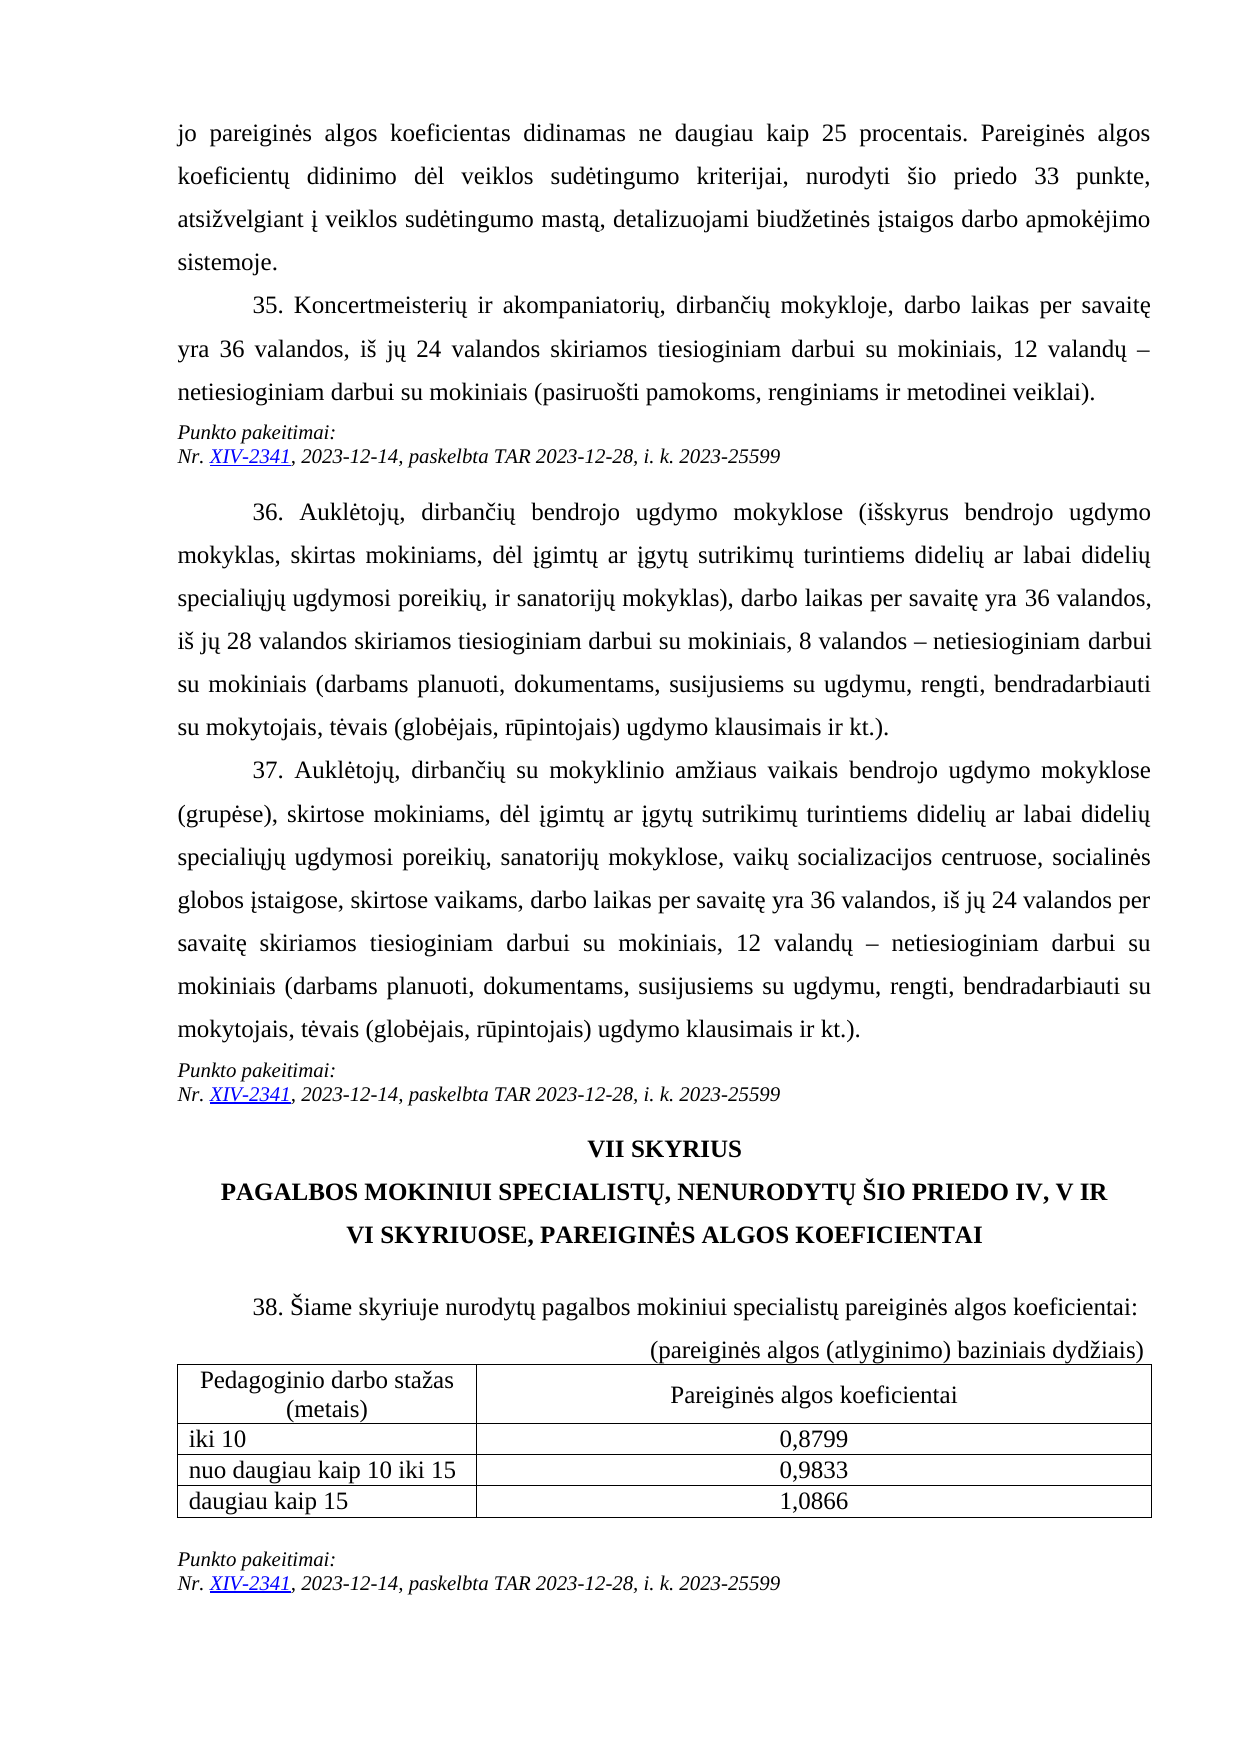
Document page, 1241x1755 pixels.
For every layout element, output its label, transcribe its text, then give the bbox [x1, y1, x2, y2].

text jo pareiginės algos koeficientas didinamas ne daugiau kaip 25 procentais. Pareiginės algos koeficientų didinimo dėl veiklos sudėtingumo kriterijai, nurodyti šio priedo 33 punkte, atsižvelgiant į veiklos sudėtingumo mastą, detalizuojami biudžetinės įstaigos darbo apmokėjimo sistemoje. [177, 118, 1152, 276]
text VII SKYRIUS [177, 1134, 1152, 1163]
text Nr. XIV-2341, 2023-12-14, paskelbta TAR 2023-12-28, i. k. 2023-25599 [177, 1082, 1152, 1106]
text 35. Koncertmeisterių ir akompaniatorių, dirbančių mokykloje, darbo laikas per savaitę yra 36 valandos, iš jų 24 valandos skiriamos tiesioginiam darbui su mokiniais, 12 valandų – netiesioginiam darbui su mokiniais (pasiruošti pamokoms, renginiams ir metodinei veiklai). [177, 291, 1152, 406]
table_header Pedagoginio darbo stažas (metais) [178, 1365, 476, 1423]
text Nr. XIV-2341, 2023-12-14, paskelbta TAR 2023-12-28, i. k. 2023-25599 [177, 1571, 1152, 1594]
table_cell iki 10 [178, 1424, 476, 1454]
text 36. Auklėtojų, dirbančių bendrojo ugdymo mokyklose (išskyrus bendrojo ugdymo mokyklas, skirtas mokiniams, dėl įgimtų ar įgytų sutrikimų turintiems didelių ar labai didelių specialiųjų ugdymosi poreikių, ir sanatorijų mokyklas), darbo laikas per savaitę yra 36 valandos, iš jų 28 valandos skiriamos tiesioginiam darbui su mokiniais, 8 valandos – netiesioginiam darbui su mokiniais (darbams planuoti, dokumentams, susijusiems su ugdymu, rengti, bendradarbiauti su mokytojais, tėvais (globėjais, rūpintojais) ugdymo klausimais ir kt.). [177, 497, 1152, 741]
table_cell daugiau kaip 15 [178, 1486, 476, 1517]
text Punkto pakeitimai: [177, 1546, 1152, 1571]
text 38. Šiame skyriuje nurodytų pagalbos mokiniui specialistų pareiginės algos koeficientai: [177, 1292, 1152, 1321]
text Nr. XIV-2341, 2023-12-14, paskelbta TAR 2023-12-28, i. k. 2023-25599 [177, 444, 1152, 468]
table_cell 1,0866 [477, 1486, 1151, 1517]
table_cell nuo daugiau kaip 10 iki 15 [178, 1455, 476, 1485]
text Punkto pakeitimai: [177, 1057, 1152, 1082]
table_cell 0,9833 [477, 1455, 1151, 1485]
text (pareiginės algos (atlyginimo) baziniais dydžiais) [177, 1336, 1152, 1364]
table_cell 0,8799 [477, 1424, 1151, 1454]
text PAGALBOS MOKINIUI SPECIALISTŲ, NENURODYTŲ ŠIO PRIEDO IV, V IR VI SKYRIUOSE, PAREIGINĖS ALGOS KOEFICIENTAI [177, 1177, 1152, 1249]
text Punkto pakeitimai: [177, 420, 1152, 444]
text 37. Auklėtojų, dirbančių su mokyklinio amžiaus vaikais bendrojo ugdymo mokyklose (grupėse), skirtose mokiniams, dėl įgimtų ar įgytų sutrikimų turintiems didelių ar labai didelių specialiųjų ugdymosi poreikių, sanatorijų mokyklose, vaikų socializacijos centruose, socialinės globos įstaigose, skirtose vaikams, darbo laikas per savaitę yra 36 valandos, iš jų 24 valandos per savaitę skiriamos tiesioginiam darbui su mokiniais, 12 valandų – netiesioginiam darbui su mokiniais (darbams planuoti, dokumentams, susijusiems su ugdymu, rengti, bendradarbiauti su mokytojais, tėvais (globėjais, rūpintojais) ugdymo klausimais ir kt.). [177, 756, 1152, 1043]
table_header Pareiginės algos koeficientai [477, 1365, 1151, 1423]
